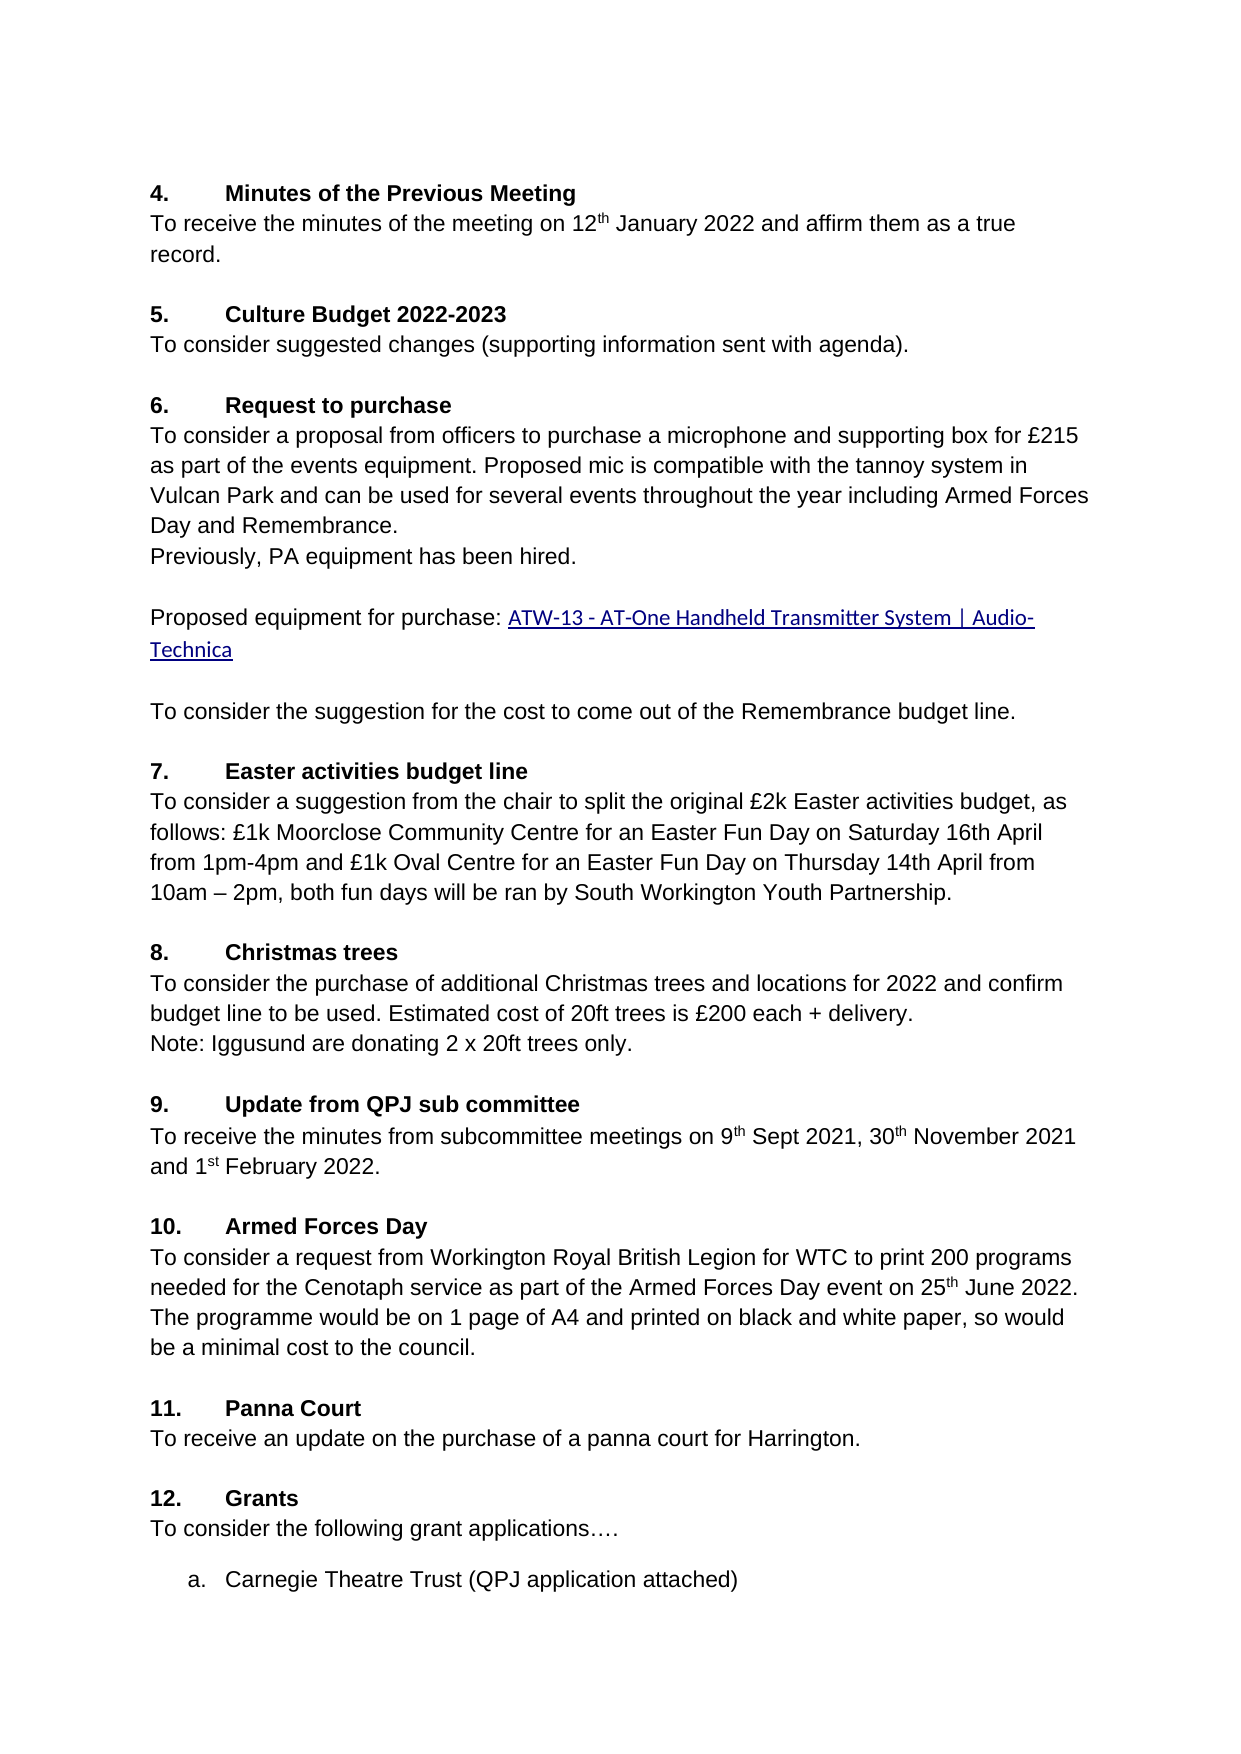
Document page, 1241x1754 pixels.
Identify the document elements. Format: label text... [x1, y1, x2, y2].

text 5. Culture Budget 2022-2023 [150, 301, 1090, 327]
text To receive the minutes from subcommittee meetings on 9th Sept 2021, 30th November 2021 and 1st February 2022. [150, 1123, 1090, 1179]
text 12. Grants [150, 1485, 1090, 1511]
text To consider the suggestion for the cost to come out of the Remembrance budget line. [150, 698, 1090, 724]
text 9. Update from QPJ sub committee [150, 1090, 1090, 1118]
list Carnegie Theatre Trust (QPJ application attached) [187, 1566, 1090, 1593]
text To consider the purchase of additional Christmas trees and locations for 2022 and confirm budget line to be used. Estimated cost of 20ft trees is £200 each + delivery. [150, 969, 1090, 1026]
text 10. Armed Forces Day [150, 1213, 1090, 1239]
text To receive an update on the purchase of a panna court for Harrington. [150, 1425, 1090, 1451]
text 4. Minutes of the Previous Meeting [150, 180, 1090, 207]
text To consider suggested changes (supporting information sent with agenda). [150, 331, 1090, 358]
text 6. Request to purchase [150, 392, 1090, 418]
text 11. Panna Court [150, 1394, 1090, 1421]
text The programme would be on 1 page of A4 and printed on black and white paper, so would be a minimal cost to the council. [150, 1304, 1090, 1360]
text Note: Iggusund are donating 2 x 20ft trees only. [150, 1030, 1090, 1056]
text To consider a suggestion from the chair to split the original £2k Easter activities budget, as follows: £1k Moorclose Community Centre for an Easter Fun Day on Saturday 16th April from 1pm-4pm and £1k Oval Centre for an Easter Fun Day on Thursday 14th April from 10am – 2pm, both fun days will be ran by South Workington Youth Partnership. [150, 788, 1090, 905]
text To consider a request from Workington Royal British Legion for WTC to print 200 programs needed for the Cenotaph service as part of the Armed Forces Day event on 25th June 2022. [150, 1243, 1090, 1300]
text 7. Easter activities budget line [150, 758, 1090, 784]
text Proposed equipment for purchase: ATW-13 - AT-One Handheld Transmitter System | Audio-Technica [150, 603, 1090, 663]
text 8. Christmas trees [150, 939, 1090, 966]
text To consider the following grant applications…. [150, 1515, 1090, 1542]
text To receive the minutes of the meeting on 12th January 2022 and affirm them as a true record. [150, 210, 1090, 267]
text To consider a proposal from officers to purchase a microphone and supporting box for £215 as part of the events equipment. Proposed mic is compatible with the tannoy system in Vulcan Park and can be used for several events throughout the year including Armed Forces Day and Remembrance. [150, 422, 1090, 539]
text Previously, PA equipment has been hired. [150, 543, 1090, 569]
